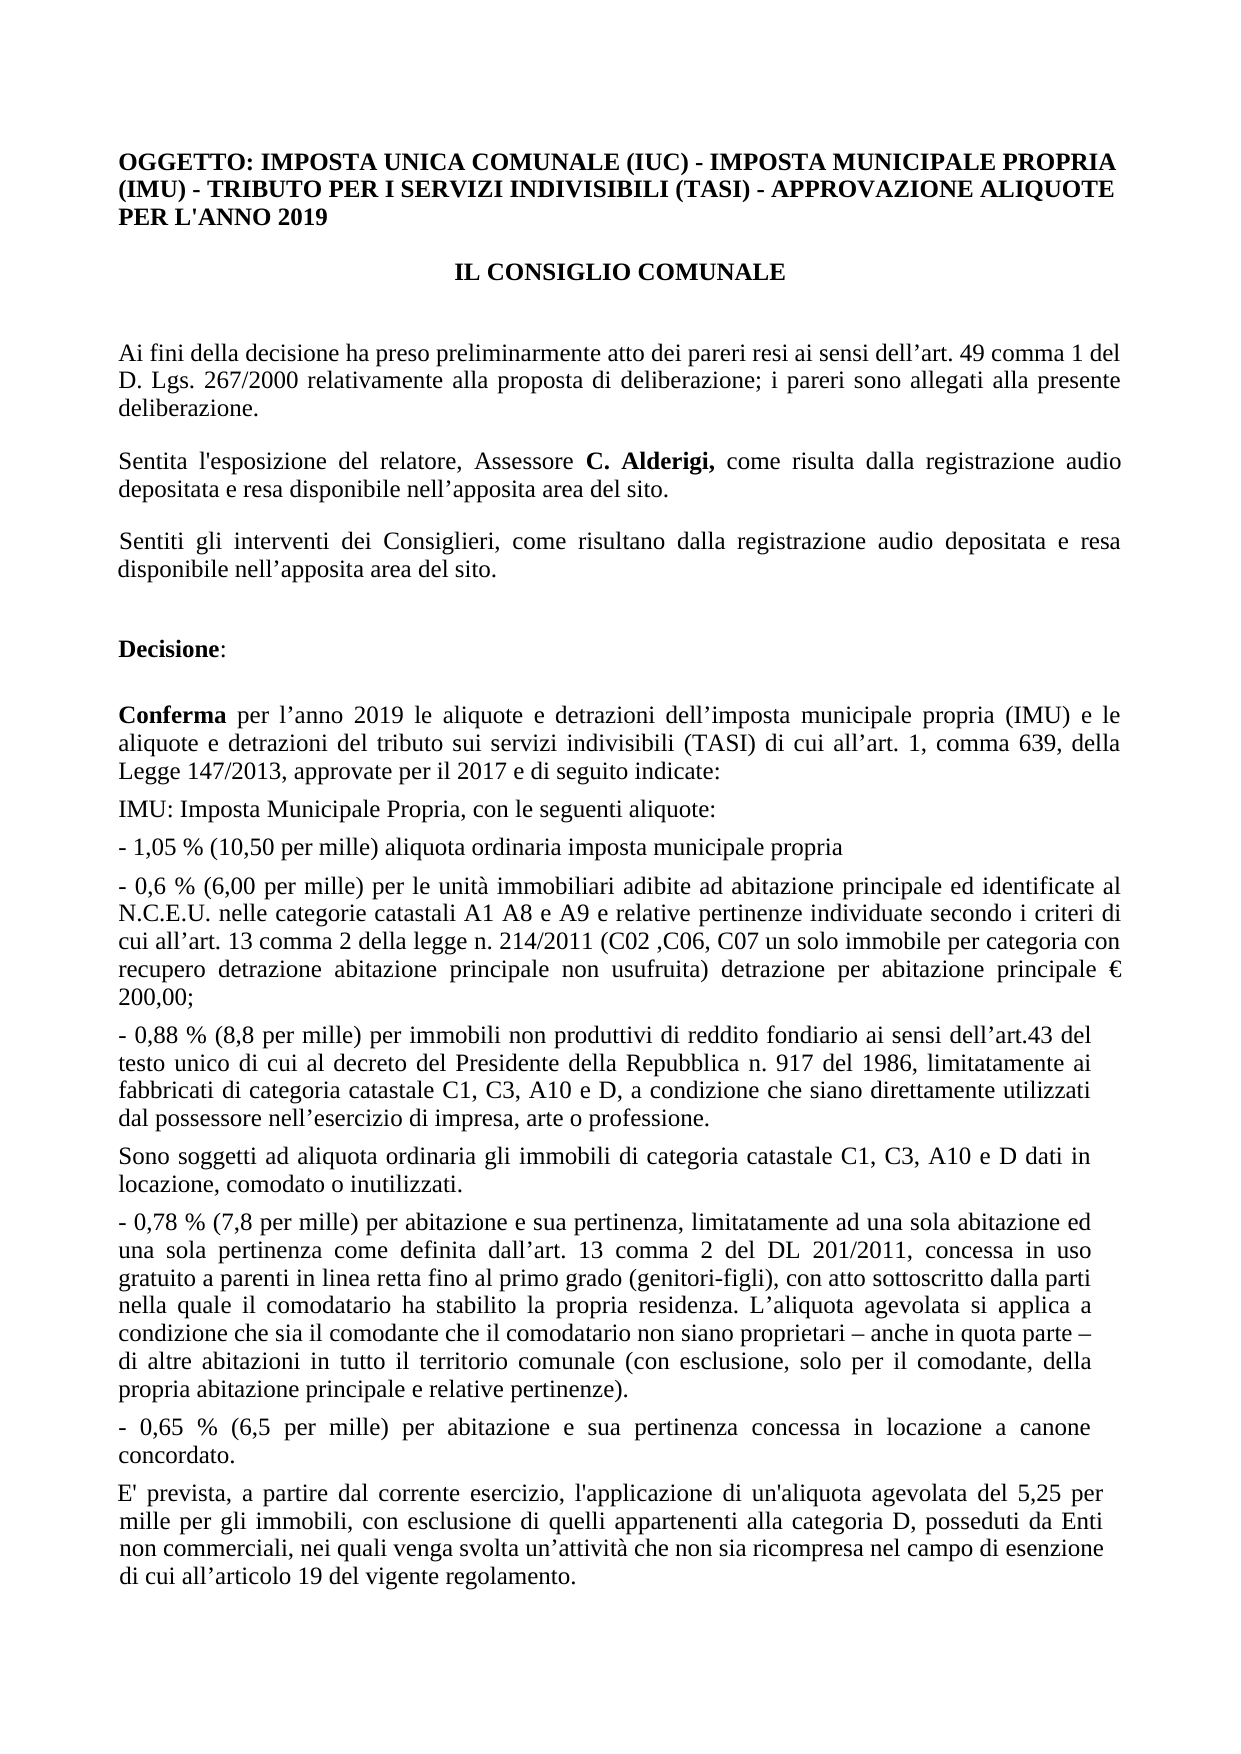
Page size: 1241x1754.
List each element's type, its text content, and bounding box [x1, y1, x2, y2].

text Sentiti gli interventi dei Consiglieri, come risultano dalla registrazione audio depositata e resa disponibile nell’apposita area del sito. [117, 527, 1122, 583]
text - 0,78 % (7,8 per mille) per abitazione e sua pertinenza, limitatamente ad una sola abitazione ed una sola pertinenza come definita dall’art. 13 comma 2 del DL 201/2011, concessa in uso gratuito a parenti in linea retta fino al primo grado (genitori-figli), con atto sottoscritto dalla parti nella quale il comodatario ha stabilito la propria residenza. L’aliquota agevolata si applica a condizione che sia il comodante che il comodatario non siano proprietari – anche in quota parte – di altre abitazioni in tutto il territorio comunale (con esclusione, solo per il comodante, della propria abitazione principale e relative pertinenze). [118, 1208, 1092, 1402]
text E' prevista, a partire dal corrente esercizio, l'applicazione di un'aliquota agevolata del 5,25 per mille per gli immobili, con esclusione di quelli appartenenti alla categoria D, posseduti da Enti non commerciali, nei quali venga svolta un’attività che non sia ricompresa nel campo di esenzione di cui all’articolo 19 del vigente regolamento. [117, 1479, 1104, 1590]
text Decisione: [118, 636, 1122, 663]
text Sentita l'esposizione del relatore, Assessore C. Alderigi, come risulta dalla registrazione audio depositata e resa disponibile nell’apposita area del sito. [118, 447, 1122, 502]
text - 0,65 % (6,5 per mille) per abitazione e sua pertinenza concessa in locazione a canone concordato. [118, 1413, 1092, 1468]
text - 0,88 % (8,8 per mille) per immobili non produttivi di reddito fondiario ai sensi dell’art.43 del testo unico di cui al decreto del Presidente della Repubblica n. 917 del 1986, limitatamente ai fabbricati di categoria catastale C1, C3, A10 e D, a condizione che siano direttamente utilizzati dal possessore nell’esercizio di impresa, arte o professione. [118, 1021, 1092, 1132]
text Conferma per l’anno 2019 le aliquote e detrazioni dell’imposta municipale propria (IMU) e le aliquote e detrazioni del tributo sui servizi indivisibili (TASI) di cui all’art. 1, comma 639, della Legge 147/2013, approvate per il 2017 e di seguito indicate: [118, 701, 1122, 784]
text IL CONSIGLIO COMUNALE [118, 258, 1122, 286]
text IMU: Imposta Municipale Propria, con le seguenti aliquote: [118, 795, 1122, 823]
text OGGETTO: IMPOSTA UNICA COMUNALE (IUC) - IMPOSTA MUNICIPALE PROPRIA (IMU) - TRIBUTO PER I SERVIZI INDIVISIBILI (TASI) - APPROVAZIONE ALIQUOTE PER L'ANNO 2019 [118, 148, 1122, 231]
text Ai fini della decisione ha preso preliminarmente atto dei pareri resi ai sensi dell’art. 49 comma 1 del D. Lgs. 267/2000 relativamente alla proposta di deliberazione; i pareri sono allegati alla presente deliberazione. [118, 339, 1122, 422]
text Sono soggetti ad aliquota ordinaria gli immobili di categoria catastale C1, C3, A10 e D dati in locazione, comodato o inutilizzati. [118, 1142, 1092, 1198]
text - 0,6 % (6,00 per mille) per le unità immobiliari adibite ad abitazione principale ed identificate al N.C.E.U. nelle categorie catastali A1 A8 e A9 e relative pertinenze individuate secondo i criteri di cui all’art. 13 comma 2 della legge n. 214/2011 (C02 ,C06, C07 un solo immobile per categoria con recupero detrazione abitazione principale non usufruita) detrazione per abitazione principale € 200,00; [118, 872, 1122, 1010]
text - 1,05 % (10,50 per mille) aliquota ordinaria imposta municipale propria [118, 833, 1122, 861]
